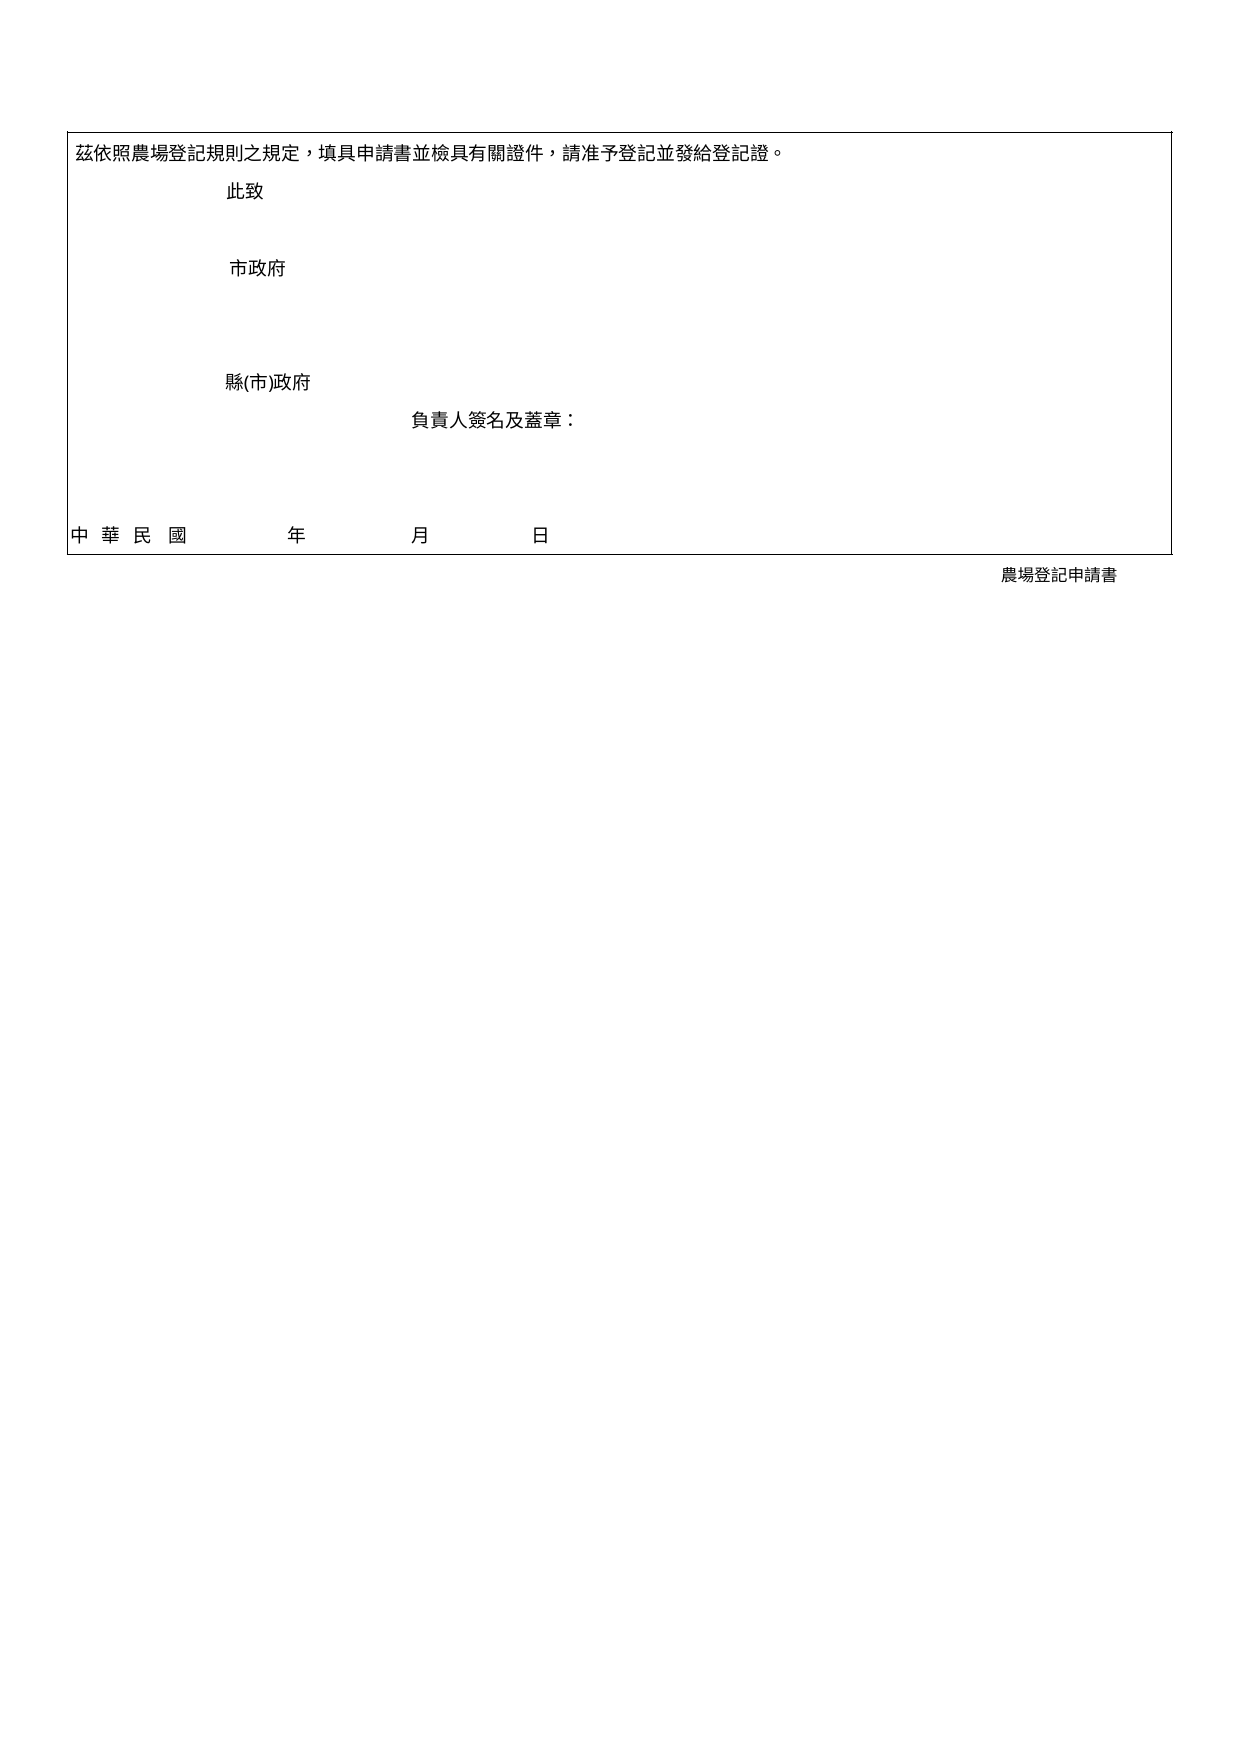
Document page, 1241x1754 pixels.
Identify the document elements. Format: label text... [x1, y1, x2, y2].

text 農場登記申請書 [71, 555, 1169, 593]
table_cell 茲依照農場登記規則之規定，填具申請書並檢具有關證件，請准予登記並發給登記證。 此致 市政府 縣(市)政府 負責人簽名及蓋章： 中 華 民 國 年 月 日 [68, 133, 1171, 553]
